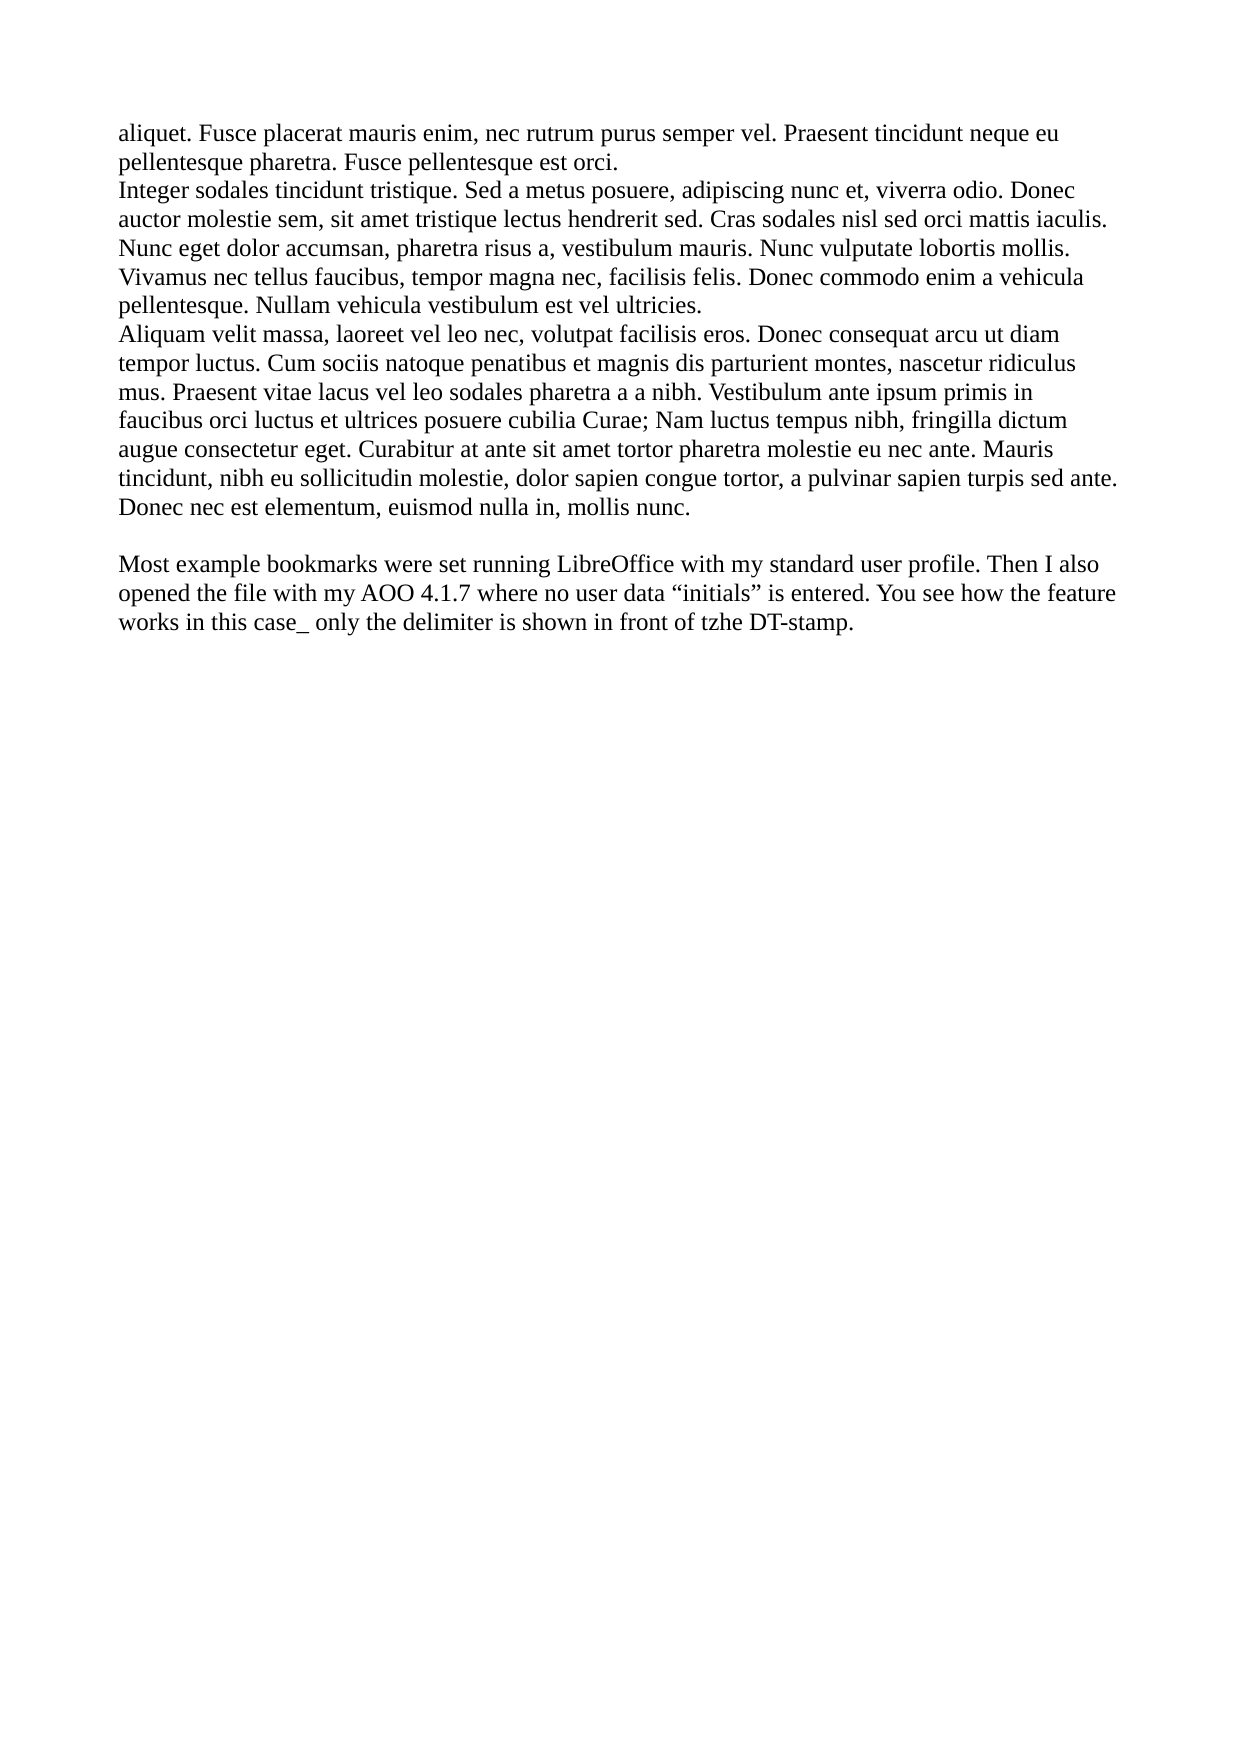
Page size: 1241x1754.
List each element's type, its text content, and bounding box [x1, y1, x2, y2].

text Aliquam velit massa, laoreet vel leo nec, volutpat facilisis eros. Donec consequat arcu ut diam tempor luctus. Cum sociis natoque penatibus et magnis dis parturient montes, nascetur ridiculus mus. Praesent vitae lacus vel leo sodales pharetra a a nibh. Vestibulum ante ipsum primis in faucibus orci luctus et ultrices posuere cubilia Curae; Nam luctus tempus nibh, fringilla dictum augue consectetur eget. Curabitur at ante sit amet tortor pharetra molestie eu nec ante. Mauris tincidunt, nibh eu sollicitudin molestie, dolor sapien congue tortor, a pulvinar sapien turpis sed ante. Donec nec est elementum, euismod nulla in, mollis nunc. [118, 319, 1122, 521]
text aliquet. Fusce placerat mauris enim, nec rutrum purus semper vel. Praesent tincidunt neque eu pellentesque pharetra. Fusce pellentesque est orci. [118, 118, 1122, 176]
text Integer sodales tincidunt tristique. Sed a metus posuere, adipiscing nunc et, viverra odio. Donec auctor molestie sem, sit amet tristique lectus hendrerit sed. Cras sodales nisl sed orci mattis iaculis. Nunc eget dolor accumsan, pharetra risus a, vestibulum mauris. Nunc vulputate lobortis mollis. Vivamus nec tellus faucibus, tempor magna nec, facilisis felis. Donec commodo enim a vehicula pellentesque. Nullam vehicula vestibulum est vel ultricies. [118, 176, 1122, 319]
text Most example bookmarks were set running LibreOffice with my standard user profile. Then I also opened the file with my AOO 4.1.7 where no user data “initials” is entered. You see how the feature works in this case_ only the delimiter is shown in front of tzhe DT-stamp. [118, 549, 1122, 636]
